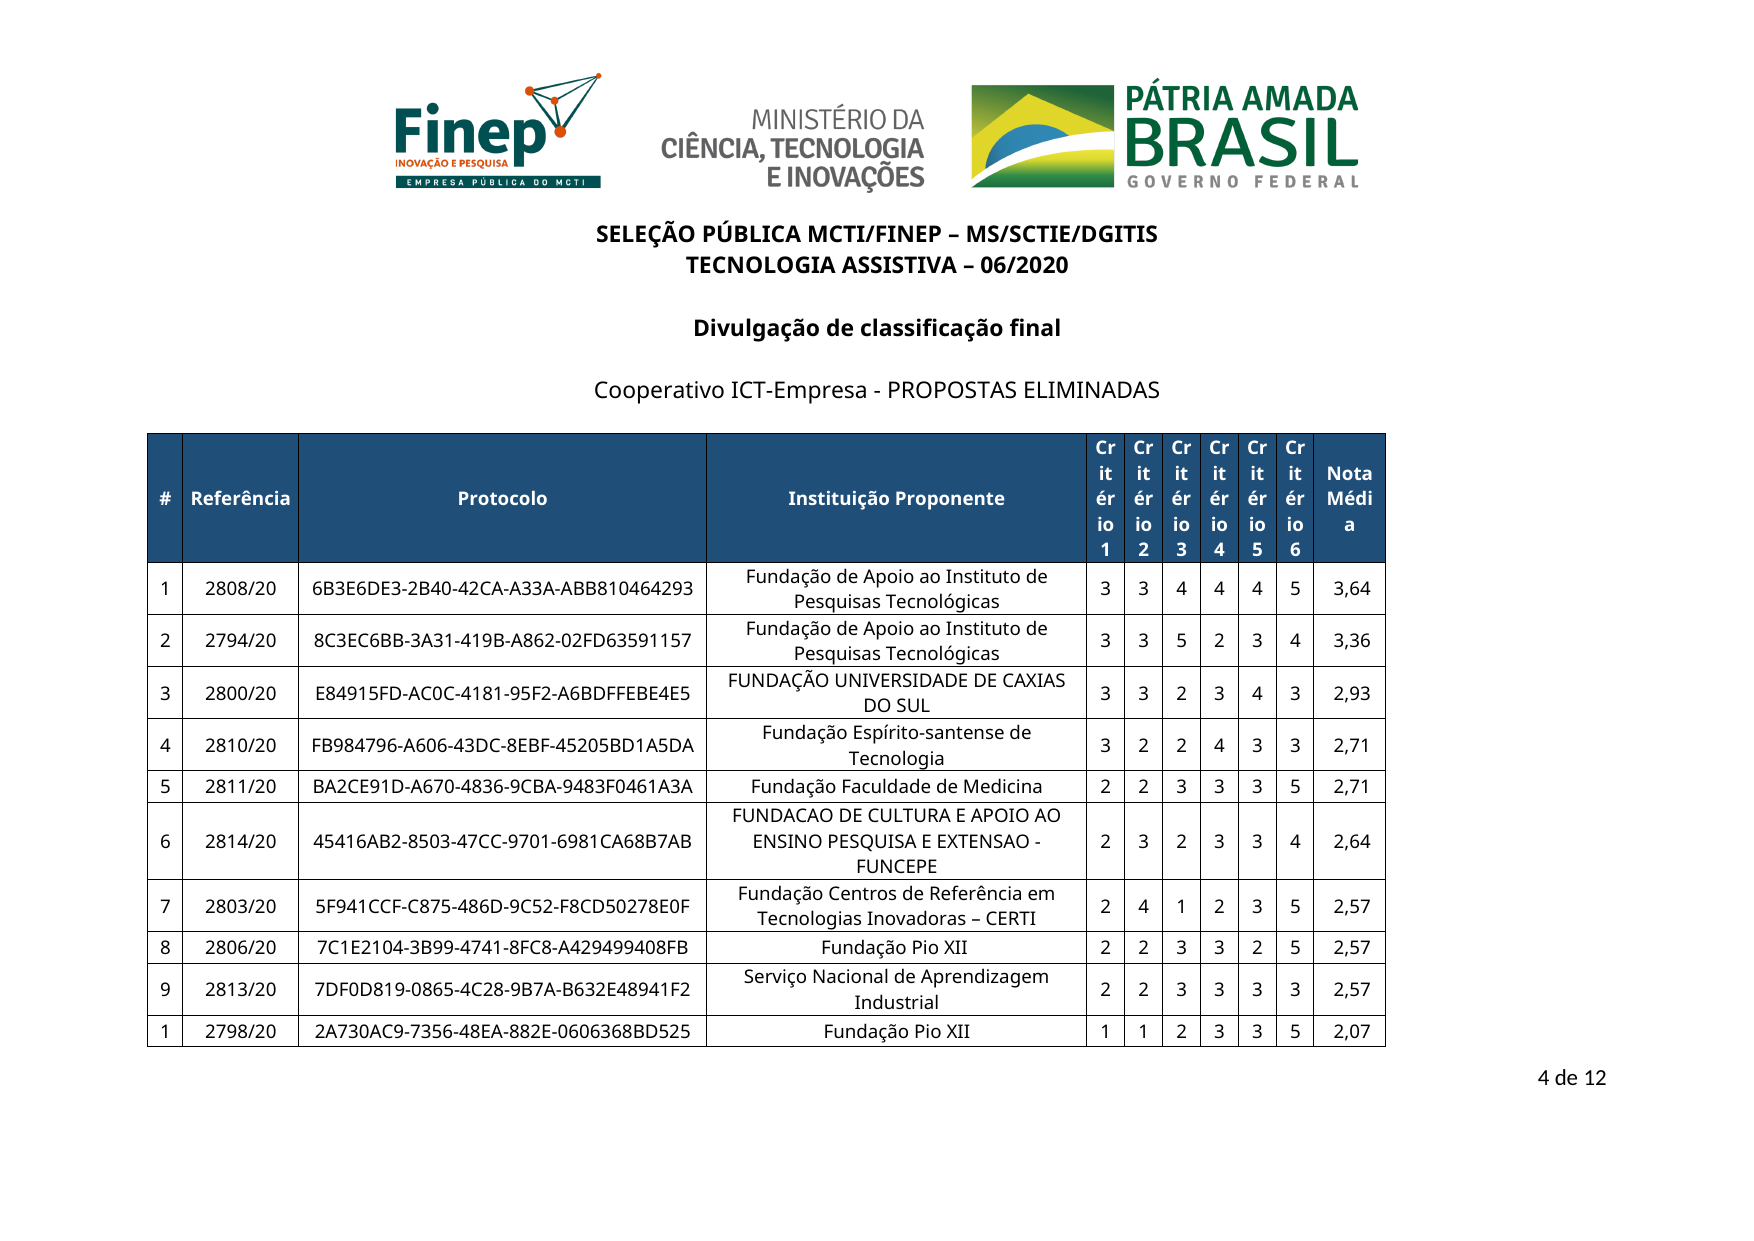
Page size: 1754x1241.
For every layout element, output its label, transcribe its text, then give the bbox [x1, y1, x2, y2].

table_cell 3 [1163, 771, 1200, 802]
table_cell 3 [1163, 964, 1200, 1014]
table_cell 2 [1163, 803, 1200, 879]
table_cell FUNDACAO DE CULTURA E APOIO AO ENSINO PESQUISA E EXTENSAO - FUNCEPE [707, 803, 1086, 879]
table_cell 3 [1239, 803, 1276, 879]
table_cell 5 [1163, 615, 1200, 666]
table_cell 7 [148, 880, 182, 931]
table_cell 4 [1201, 563, 1238, 614]
table_cell Fundação Pio XII [707, 1016, 1086, 1046]
table_cell 4 [1239, 667, 1276, 718]
table_cell Fundação Espírito-santense de Tecnologia [707, 719, 1086, 770]
table_cell 3 [1087, 719, 1124, 770]
table_cell 5F941CCF-C875-486D-9C52-F8CD50278E0F [299, 880, 706, 931]
table_cell 5 [1277, 880, 1313, 931]
table_cell 3 [1201, 803, 1238, 879]
table_cell 5 [1277, 563, 1313, 614]
table_header Referência [183, 434, 298, 562]
table_cell 2 [1163, 1016, 1200, 1046]
table_cell 2800/20 [183, 667, 298, 718]
table_cell 2 [1087, 771, 1124, 802]
table_cell Fundação Centros de Referência em Tecnologias Inovadoras – CERTI [707, 880, 1086, 931]
table_cell 1 [1163, 880, 1200, 931]
table_cell 2811/20 [183, 771, 298, 802]
table_cell 2 [1125, 964, 1162, 1014]
table_cell 2 [1201, 880, 1238, 931]
table_cell FB984796-A606-43DC-8EBF-45205BD1A5DA [299, 719, 706, 770]
table_cell 5 [1277, 1016, 1313, 1046]
table_cell 3 [1201, 932, 1238, 962]
table_cell 4 [1201, 719, 1238, 770]
table_cell Fundação de Apoio ao Instituto de Pesquisas Tecnológicas [707, 563, 1086, 614]
table_header Protocolo [299, 434, 706, 562]
table_cell 4 [1163, 563, 1200, 614]
table_cell 2,57 [1314, 964, 1385, 1014]
table_header Critério 6 [1277, 434, 1313, 562]
table_cell E84915FD-AC0C-4181-95F2-A6BDFFEBE4E5 [299, 667, 706, 718]
table_cell 2 [1087, 880, 1124, 931]
table_cell 2803/20 [183, 880, 298, 931]
table_cell 3 [1201, 964, 1238, 1014]
table_cell 6 [148, 803, 182, 879]
table_cell Fundação Pio XII [707, 932, 1086, 962]
table_cell 2,71 [1314, 771, 1385, 802]
table_cell 3 [1087, 563, 1124, 614]
table_cell Fundação Faculdade de Medicina [707, 771, 1086, 802]
table_cell 2,57 [1314, 880, 1385, 931]
table_header # [148, 434, 182, 562]
table_cell 2794/20 [183, 615, 298, 666]
table_cell 2 [1201, 615, 1238, 666]
table_cell 3 [1087, 667, 1124, 718]
table_cell 4 [1239, 563, 1276, 614]
table_cell 1 [148, 563, 182, 614]
table_cell BA2CE91D-A670-4836-9CBA-9483F0461A3A [299, 771, 706, 802]
table_cell 2806/20 [183, 932, 298, 962]
table_cell 2,64 [1314, 803, 1385, 879]
table_cell 3 [1239, 771, 1276, 802]
table_cell 1 [1125, 1016, 1162, 1046]
table_cell 5 [1277, 932, 1313, 962]
table_cell Fundação de Apoio ao Instituto de Pesquisas Tecnológicas [707, 615, 1086, 666]
table_cell 4 [1277, 803, 1313, 879]
table_cell 3 [1239, 964, 1276, 1014]
table_cell 8 [148, 932, 182, 962]
table_cell 9 [148, 964, 182, 1014]
table_cell 1 [1087, 1016, 1124, 1046]
table_cell 2 [1125, 771, 1162, 802]
table_cell 3 [1163, 932, 1200, 962]
table_cell 2 [1125, 932, 1162, 962]
table_cell 3 [1087, 615, 1124, 666]
table_header Nota Média [1314, 434, 1385, 562]
table_cell 3 [1239, 615, 1276, 666]
table_cell 2814/20 [183, 803, 298, 879]
table_cell 7DF0D819-0865-4C28-9B7A-B632E48941F2 [299, 964, 706, 1014]
table_cell 2798/20 [183, 1016, 298, 1046]
table_cell 3 [1277, 667, 1313, 718]
table_cell 3 [1201, 1016, 1238, 1046]
table_cell 2,57 [1314, 932, 1385, 962]
table_cell 4 [148, 719, 182, 770]
table_cell 3 [1239, 1016, 1276, 1046]
table_header Critério 4 [1201, 434, 1238, 562]
table_cell 2 [1163, 667, 1200, 718]
table_cell 3 [1277, 719, 1313, 770]
table_cell 3 [1239, 880, 1276, 931]
table_cell 2 [1087, 932, 1124, 962]
table_cell 7C1E2104-3B99-4741-8FC8-A429499408FB [299, 932, 706, 962]
table_cell 2 [1163, 719, 1200, 770]
table_cell 3 [1125, 803, 1162, 879]
table_cell 45416AB2-8503-47CC-9701-6981CA68B7AB [299, 803, 706, 879]
table_header Critério 1 [1087, 434, 1124, 562]
table_header Critério 5 [1239, 434, 1276, 562]
table_cell 2813/20 [183, 964, 298, 1014]
table_header Critério 2 [1125, 434, 1162, 562]
table_cell 3,64 [1314, 563, 1385, 614]
table_cell 2,71 [1314, 719, 1385, 770]
table_cell 2 [1125, 719, 1162, 770]
table_cell 2 [1087, 964, 1124, 1014]
table_cell 3 [1201, 667, 1238, 718]
table_cell 2810/20 [183, 719, 298, 770]
table_cell 6B3E6DE3-2B40-42CA-A33A-ABB810464293 [299, 563, 706, 614]
table_cell 3 [1201, 771, 1238, 802]
table_cell 5 [148, 771, 182, 802]
table_cell 3 [1277, 964, 1313, 1014]
table_cell 2 [148, 615, 182, 666]
table_cell 2808/20 [183, 563, 298, 614]
table_cell 3 [1125, 563, 1162, 614]
table_cell 4 [1125, 880, 1162, 931]
table_cell FUNDAÇÃO UNIVERSIDADE DE CAXIAS DO SUL [707, 667, 1086, 718]
table_cell 5 [1277, 771, 1313, 802]
table_cell 3 [1125, 615, 1162, 666]
table_header Critério 3 [1163, 434, 1200, 562]
table_cell 2 [1087, 803, 1124, 879]
table_cell 3 [1125, 667, 1162, 718]
table_cell Serviço Nacional de Aprendizagem Industrial [707, 964, 1086, 1014]
table_cell 4 [1277, 615, 1313, 666]
table_cell 3 [148, 667, 182, 718]
table_cell 2,93 [1314, 667, 1385, 718]
table_cell 3,36 [1314, 615, 1385, 666]
table_cell 2 [1239, 932, 1276, 962]
table_cell 2,07 [1314, 1016, 1385, 1046]
table_cell 2A730AC9-7356-48EA-882E-0606368BD525 [299, 1016, 706, 1046]
table_header Instituição Proponente [707, 434, 1086, 562]
table_cell 3 [1239, 719, 1276, 770]
table_cell 8C3EC6BB-3A31-419B-A862-02FD63591157 [299, 615, 706, 666]
table_cell 1 [148, 1016, 182, 1046]
